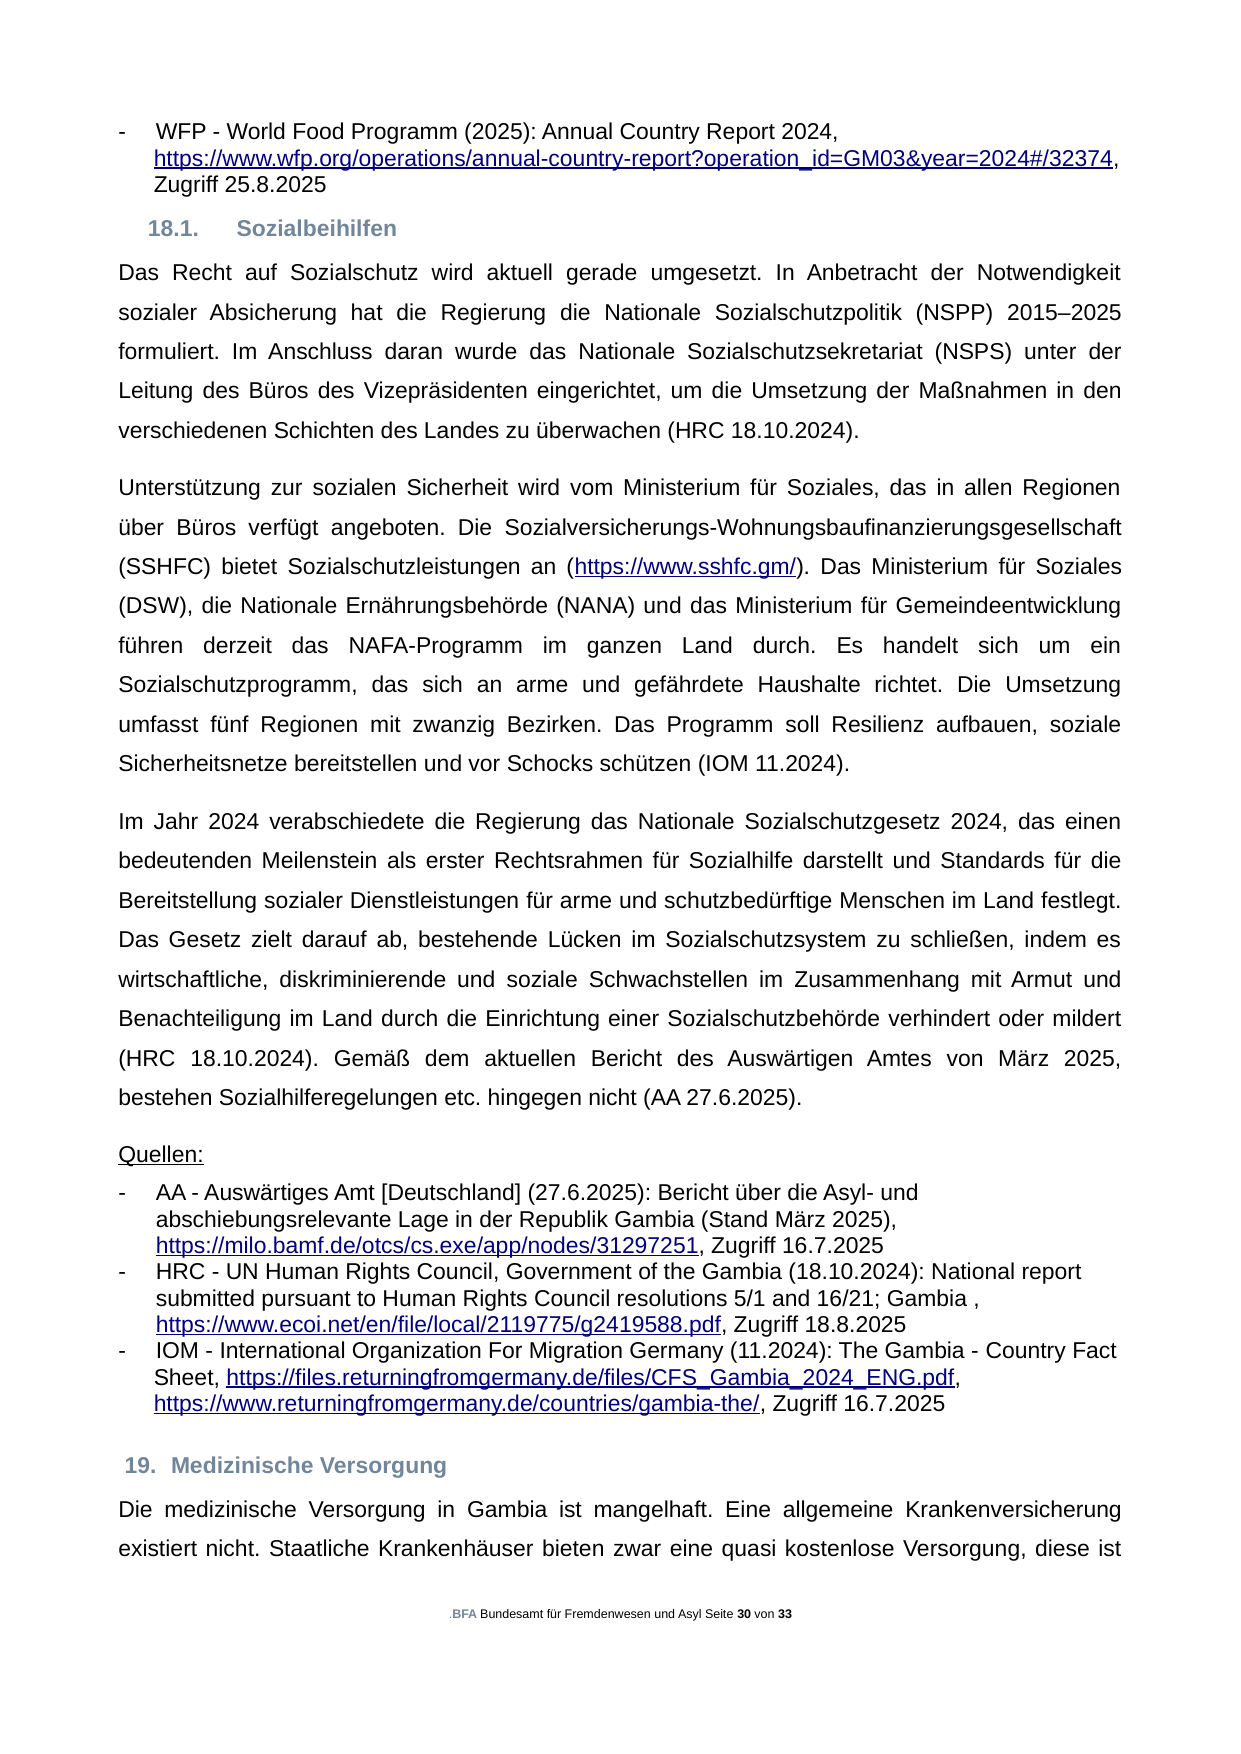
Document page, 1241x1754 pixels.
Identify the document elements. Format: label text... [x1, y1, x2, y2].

list AA - Auswärtiges Amt [Deutschland] (27.6.2025): Bericht über die Asyl- und abschiebungsrelevante Lage in der Republik Gambia (Stand März 2025), https://milo.bamf.de/otcs/cs.exe/app/nodes/31297251, Zugriff 16.7.2025 [118, 1179, 1122, 1258]
list IOM - International Organization For Migration Germany (11.2024): The Gambia - Country Fact Sheet, https://files.returningfromgermany.de/files/CFS_Gambia_2024_ENG.pdf, https://www.returningfromgermany.de/countries/gambia-the/, Zugriff 16.7.2025 [118, 1337, 1122, 1416]
text Unterstützung zur sozialen Sicherheit wird vom Ministerium für Soziales, das in allen Regionen über Büros verfügt angeboten. Die Sozialversicherungs-Wohnungsbaufinanzierungsgesellschaft (SSHFC) bietet Sozialschutzleistungen an (https://www.sshfc.gm/). Das Ministerium für Soziales (DSW), die Nationale Ernährungsbehörde (NANA) und das Ministerium für Gemeindeentwicklung führen derzeit das NAFA-Programm im ganzen Land durch. Es handelt sich um ein Sozialschutzprogramm, das sich an arme und gefährdete Haushalte richtet. Die Umsetzung umfasst fünf Regionen mit zwanzig Bezirken. Das Programm soll Resilienz aufbauen, soziale Sicherheitsnetze bereitstellen und vor Schocks schützen (IOM 11.2024). [118, 474, 1122, 777]
list WFP - World Food Programm (2025): Annual Country Report 2024, https://www.wfp.org/operations/annual-country-report?operation_id=GM03&year=2024#/32374, Zugriff 25.8.2025 [118, 118, 1122, 197]
text Quellen: [118, 1141, 1122, 1167]
text Die medizinische Versorgung in Gambia ist mangelhaft. Eine allgemeine Krankenversicherung existiert nicht. Staatliche Krankenhäuser bieten zwar eine quasi kostenlose Versorgung, diese ist [118, 1496, 1122, 1562]
list HRC - UN Human Rights Council, Government of the Gambia (18.10.2024): National report submitted pursuant to Human Rights Council resolutions 5/1 and 16/21; Gambia , https://www.ecoi.net/en/file/local/2119775/g2419588.pdf, Zugriff 18.8.2025 [118, 1258, 1122, 1337]
subtitle Medizinische Versorgung [118, 1452, 1112, 1478]
text Im Jahr 2024 verabschiedete die Regierung das Nationale Sozialschutzgesetz 2024, das einen bedeutenden Meilenstein als erster Rechtsrahmen für Sozialhilfe darstellt und Standards für die Bereitstellung sozialer Dienstleistungen für arme und schutzbedürftige Menschen im Land festlegt. Das Gesetz zielt darauf ab, bestehende Lücken im Sozialschutzsystem zu schließen, indem es wirtschaftliche, diskriminierende und soziale Schwachstellen im Zusammenhang mit Armut und Benachteiligung im Land durch die Einrichtung einer Sozialschutzbehörde verhindert oder mildert (HRC 18.10.2024). Gemäß dem aktuellen Bericht des Auswärtigen Amtes von März 2025, bestehen Sozialhilferegelungen etc. hingegen nicht (AA 27.6.2025). [118, 808, 1122, 1110]
subtitle Sozialbeihilfen [148, 215, 1111, 241]
text Das Recht auf Sozialschutz wird aktuell gerade umgesetzt. In Anbetracht der Notwendigkeit sozialer Absicherung hat die Regierung die Nationale Sozialschutzpolitik (NSPP) 2015–2025 formuliert. Im Anschluss daran wurde das Nationale Sozialschutzsekretariat (NSPS) unter der Leitung des Büros des Vizepräsidenten eingerichtet, um die Umsetzung der Maßnahmen in den verschiedenen Schichten des Landes zu überwachen (HRC 18.10.2024). [118, 259, 1122, 443]
